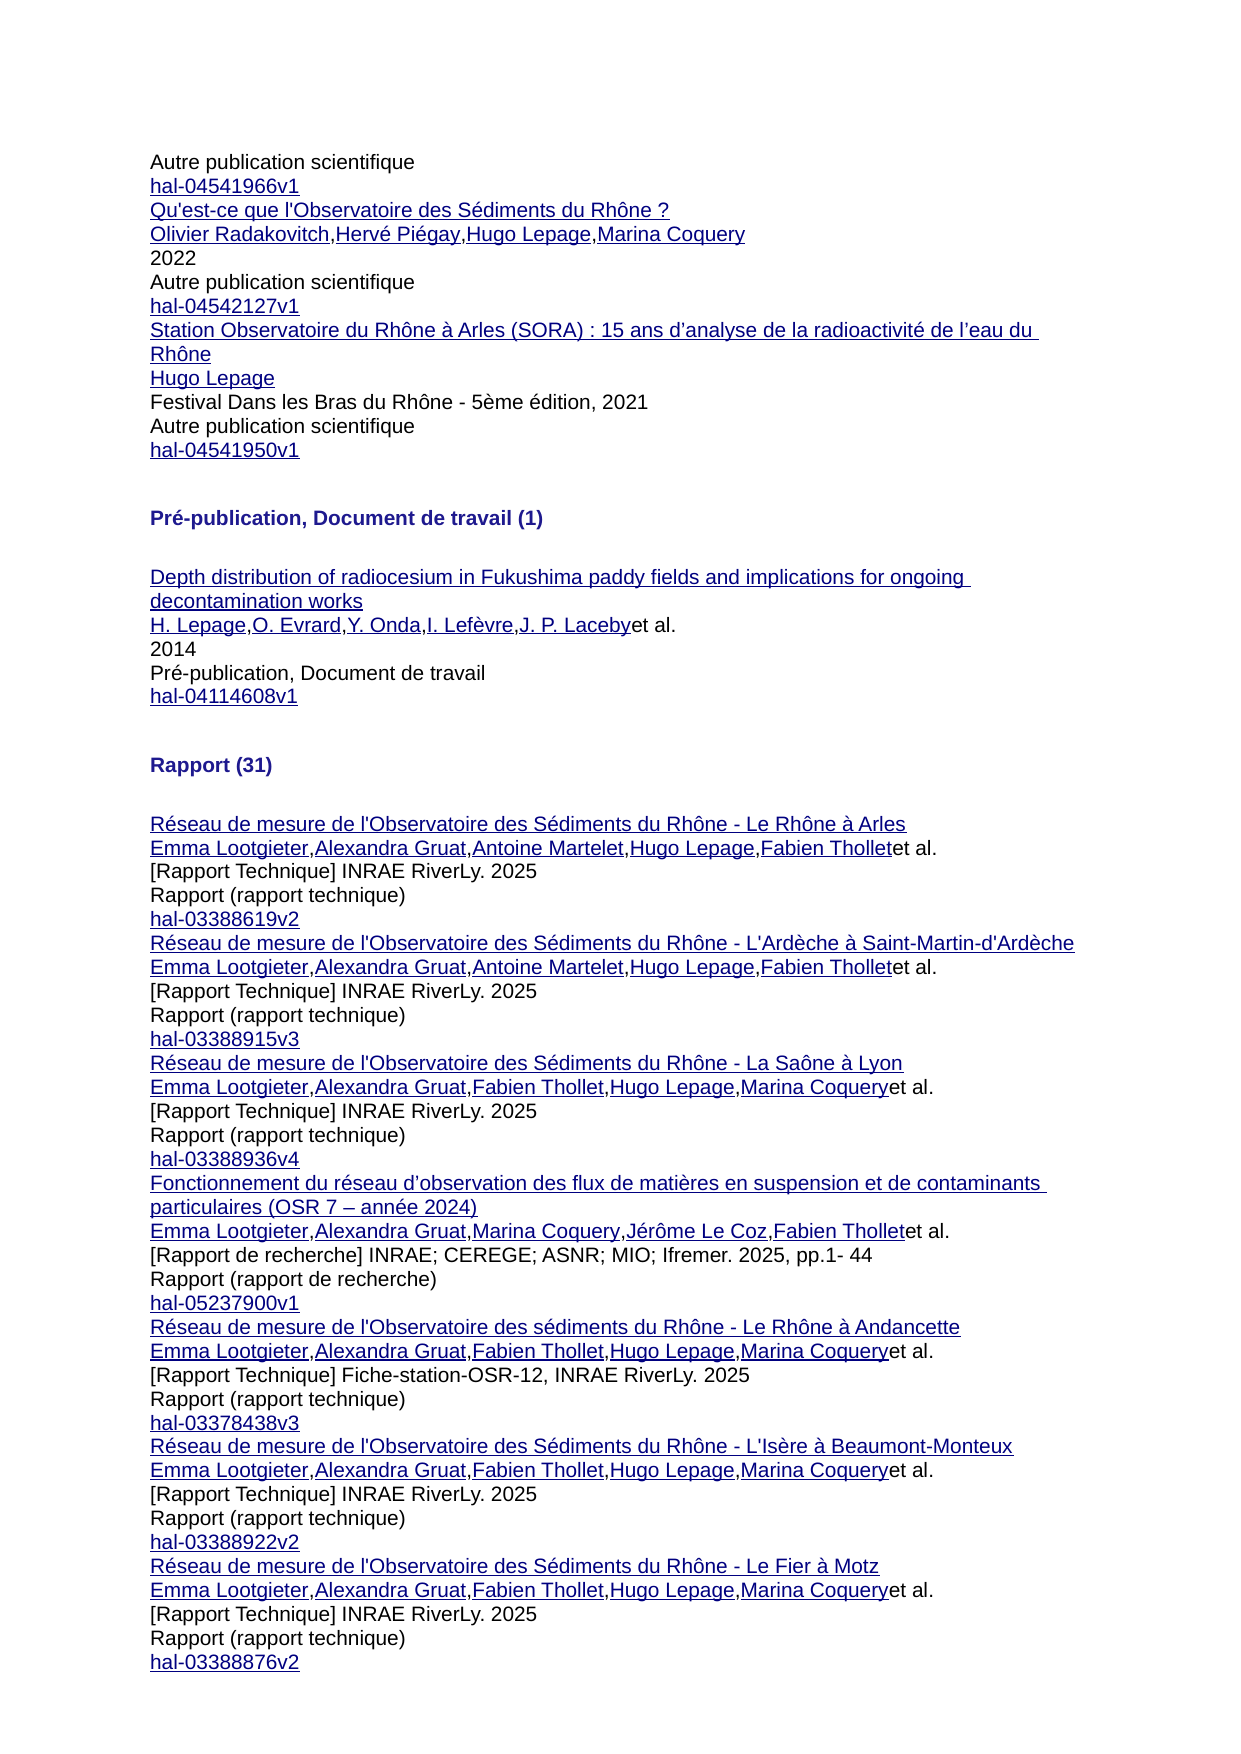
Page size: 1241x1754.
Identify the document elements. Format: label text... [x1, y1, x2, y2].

table_header Réseau de mesure de l'Observatoire des Sédiments du Rhône - Le Rhône à Arles Emma Lootgieter,Alexandra Gruat,Antoine Martelet,Hugo Lepage,Fabien Tholletet al. [Rapport Technique] INRAE RiverLy. 2025 Rapport (rapport technique) hal-03388619v2 [150, 811, 1090, 931]
table_cell Réseau de mesure de l'Observatoire des Sédiments du Rhône - L'Ardèche à Saint-Martin-d'Ardèche Emma Lootgieter,Alexandra Gruat,Antoine Martelet,Hugo Lepage,Fabien Tholletet al. [Rapport Technique] INRAE RiverLy. 2025 Rapport (rapport technique) hal-03388915v3 [150, 931, 1090, 1051]
table_cell Station Observatoire du Rhône à Arles (SORA) : 15 ans d’analyse de la radioactivité de l’eau du Rhône Hugo Lepage Festival Dans les Bras du Rhône - 5ème édition, 2021 Autre publication scientifique hal-04541950v1 [150, 318, 1090, 461]
subtitle Pré-publication, Document de travail (1) [150, 506, 1090, 530]
subtitle Rapport (31) [150, 753, 1090, 777]
table_cell Qu'est-ce que l'Observatoire des Sédiments du Rhône ? Olivier Radakovitch,Hervé Piégay,Hugo Lepage,Marina Coquery 2022 Autre publication scientifique hal-04542127v1 [150, 198, 1090, 318]
table_cell Fonctionnement du réseau d’observation des flux de matières en suspension et de contaminants particulaires (OSR 7 – année 2024) Emma Lootgieter,Alexandra Gruat,Marina Coquery,Jérôme Le Coz,Fabien Tholletet al. [Rapport de recherche] INRAE; CEREGE; ASNR; MIO; Ifremer. 2025, pp.1- 44 Rapport (rapport de recherche) hal-05237900v1 [150, 1171, 1090, 1314]
table_cell Réseau de mesure de l'Observatoire des Sédiments du Rhône - Le Fier à Motz Emma Lootgieter,Alexandra Gruat,Fabien Thollet,Hugo Lepage,Marina Coqueryet al. [Rapport Technique] INRAE RiverLy. 2025 Rapport (rapport technique) hal-03388876v2 [150, 1554, 1090, 1674]
table_header Autre publication scientifique hal-04541966v1 [150, 150, 1090, 198]
table_cell Réseau de mesure de l'Observatoire des Sédiments du Rhône - La Saône à Lyon Emma Lootgieter,Alexandra Gruat,Fabien Thollet,Hugo Lepage,Marina Coqueryet al. [Rapport Technique] INRAE RiverLy. 2025 Rapport (rapport technique) hal-03388936v4 [150, 1051, 1090, 1171]
table_cell Réseau de mesure de l'Observatoire des sédiments du Rhône - Le Rhône à Andancette Emma Lootgieter,Alexandra Gruat,Fabien Thollet,Hugo Lepage,Marina Coqueryet al. [Rapport Technique] Fiche-station-OSR-12, INRAE RiverLy. 2025 Rapport (rapport technique) hal-03378438v3 [150, 1315, 1090, 1434]
table_cell Réseau de mesure de l'Observatoire des Sédiments du Rhône - L'Isère à Beaumont-Monteux Emma Lootgieter,Alexandra Gruat,Fabien Thollet,Hugo Lepage,Marina Coqueryet al. [Rapport Technique] INRAE RiverLy. 2025 Rapport (rapport technique) hal-03388922v2 [150, 1434, 1090, 1554]
table_header Depth distribution of radiocesium in Fukushima paddy fields and implications for ongoing decontamination works H. Lepage,O. Evrard,Y. Onda,I. Lefèvre,J. P. Lacebyet al. 2014 Pré-publication, Document de travail hal-04114608v1 [150, 565, 1090, 708]
